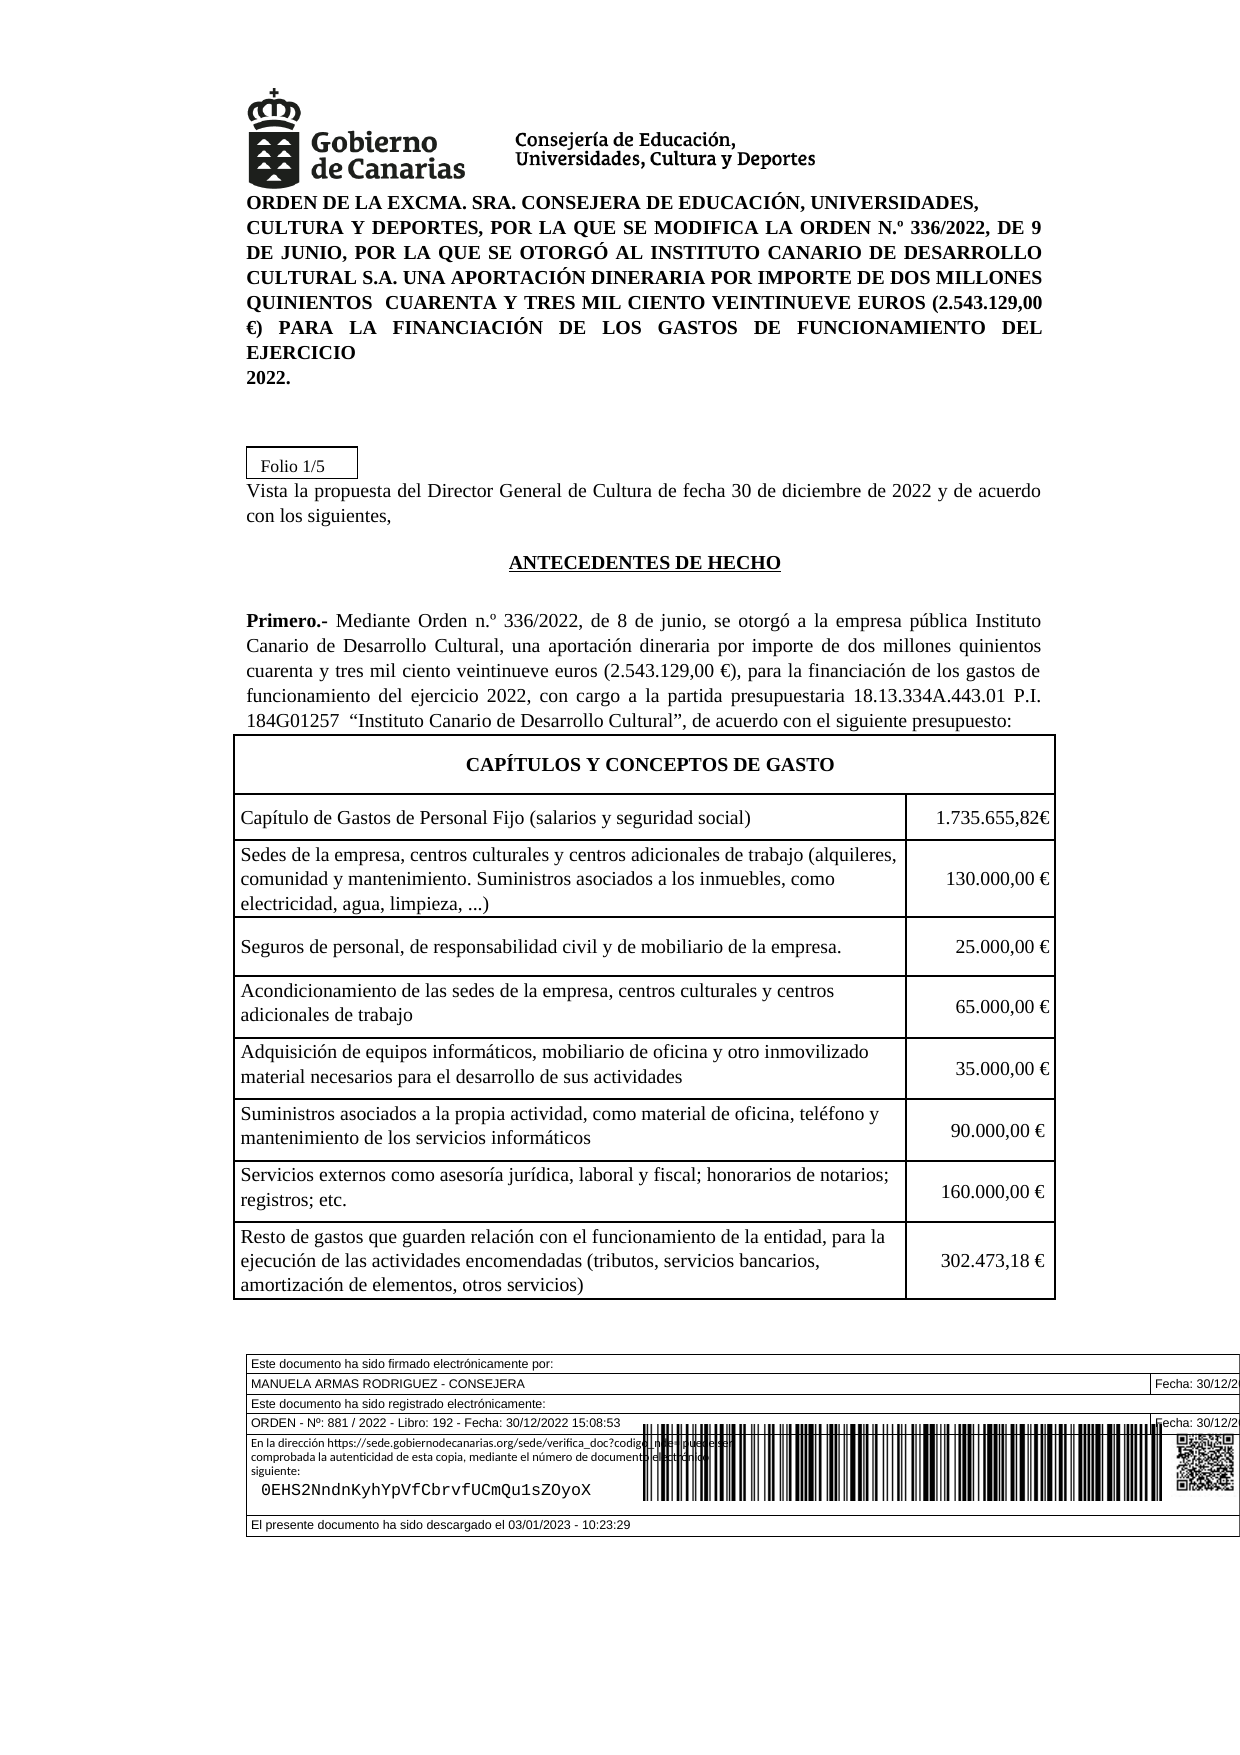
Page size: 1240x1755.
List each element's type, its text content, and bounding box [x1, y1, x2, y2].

table_cell Adquisición de equipos informáticos, mobiliario de oficina y otro inmovilizado material necesarios para el desarrollo de sus actividades [235, 1039, 905, 1098]
table_cell Acondicionamiento de las sedes de la empresa, centros culturales y centros adicionales de trabajo [235, 977, 905, 1037]
table_cell 160.000,00 € [907, 1162, 1054, 1221]
table_cell Sedes de la empresa, centros culturales y centros adicionales de trabajo (alquileres, comunidad y mantenimiento. Suministros asociados a los inmuebles, como electricidad, agua, limpieza, ...) [235, 841, 905, 916]
table_header [906, 736, 1054, 793]
table_header Folio 1/5 [247, 448, 357, 478]
table_cell 130.000,00 € [907, 841, 1054, 916]
table_cell 1.735.655,82€ [907, 795, 1054, 839]
table_cell 302.473,18 € [907, 1223, 1054, 1298]
text CULTURA Y DEPORTES, POR LA QUE SE MODIFICA LA ORDEN N.º 336/2022, DE 9 DE JUNIO, POR LA QUE SE OTORGÓ AL INSTITUTO CANARIO DE DESARROLLO CULTURAL S.A. UNA APORTACIÓN DINERARIA POR IMPORTE DE DOS MILLONES QUINIENTOS CUARENTA Y TRES MIL CIENTO VEINTINUEVE EUROS (2.543.129,00 €) PARA LA FINANCIACIÓN DE LOS GASTOS DE FUNCIONAMIENTO DEL EJERCICIO [246, 216, 1043, 364]
table_cell Servicios externos como asesoría jurídica, laboral y fiscal; honorarios de notarios; registros; etc. [235, 1162, 905, 1221]
text ORDEN DE LA EXCMA. SRA. CONSEJERA DE EDUCACIÓN, UNIVERSIDADES, [246, 111, 1043, 213]
subtitle ANTECEDENTES DE HECHO [247, 551, 1043, 574]
table_cell Seguros de personal, de responsabilidad civil y de mobiliario de la empresa. [235, 918, 905, 975]
text Vista la propuesta del Director General de Cultura de fecha 30 de diciembre de 2022 y de acuerdo con los siguientes, [246, 479, 1042, 527]
table_cell 35.000,00 € [907, 1039, 1054, 1098]
table_header CAPÍTULOS Y CONCEPTOS DE GASTO [235, 736, 906, 793]
table_cell Capítulo de Gastos de Personal Fijo (salarios y seguridad social) [235, 795, 905, 839]
table_cell 25.000,00 € [907, 918, 1054, 975]
table_cell Suministros asociados a la propia actividad, como material de oficina, teléfono y mantenimiento de los servicios informáticos [235, 1100, 905, 1160]
table_cell Resto de gastos que guarden relación con el funcionamiento de la entidad, para la ejecución de las actividades encomendadas (tributos, servicios bancarios, amortización de elementos, otros servicios) [235, 1223, 905, 1298]
table_cell 90.000,00 € [907, 1100, 1054, 1160]
text 2022. [246, 366, 1043, 389]
text Primero.- Mediante Orden n.º 336/2022, de 8 de junio, se otorgó a la empresa pública Instituto Canario de Desarrollo Cultural, una aportación dineraria por importe de dos millones quinientos cuarenta y tres mil ciento veintinueve euros (2.543.129,00 €), para la financiación de los gastos de funcionamiento del ejercicio 2022, con cargo a la partida presupuestaria 18.13.334A.443.01 P.I. 184G01257 “Instituto Canario de Desarrollo Cultural”, de acuerdo con el siguiente presupuesto: [246, 609, 1042, 731]
table_cell 65.000,00 € [907, 977, 1054, 1037]
